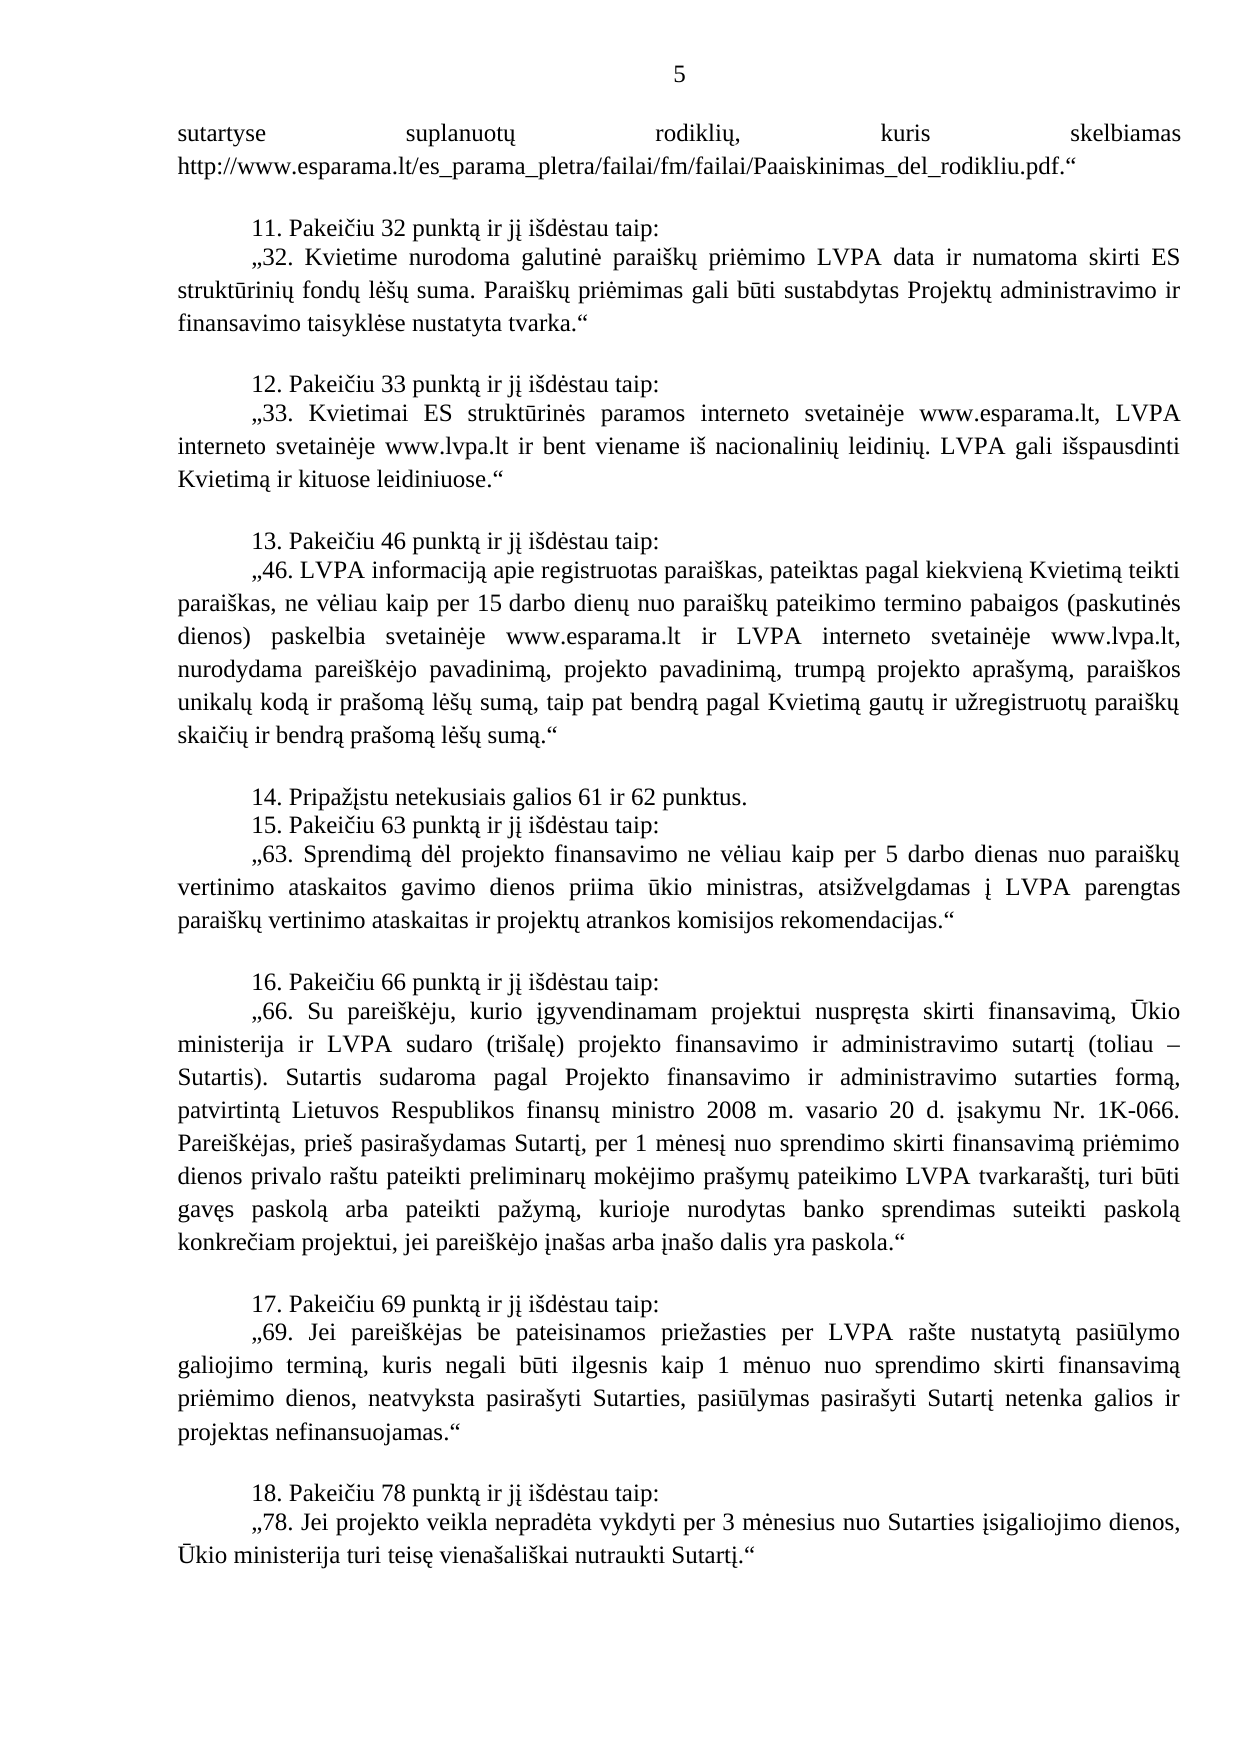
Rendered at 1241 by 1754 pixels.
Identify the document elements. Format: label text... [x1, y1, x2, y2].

text „46. LVPA informaciją apie registruotas paraiškas, pateiktas pagal kiekvieną Kvietimą teikti paraiškas, ne vėliau kaip per 15 darbo dienų nuo paraiškų pateikimo termino pabaigos (paskutinės dienos) paskelbia svetainėje www.esparama.lt ir LVPA interneto svetainėje www.lvpa.lt, nurodydama pareiškėjo pavadinimą, projekto pavadinimą, trumpą projekto aprašymą, paraiškos unikalų kodą ir prašomą lėšų sumą, taip pat bendrą pagal Kvietimą gautų ir užregistruotų paraiškų skaičių ir bendrą prašomą lėšų sumą.“ [177, 555, 1181, 749]
text 18. Pakeičiu 78 punktą ir jį išdėstau taip: [251, 1478, 1181, 1507]
text 17. Pakeičiu 69 punktą ir jį išdėstau taip: [251, 1289, 1181, 1317]
text 16. Pakeičiu 66 punktą ir jį išdėstau taip: [251, 967, 1181, 996]
text „69. Jei pareiškėjas be pateisinamos priežasties per LVPA rašte nustatytą pasiūlymo galiojimo terminą, kuris negali būti ilgesnis kaip 1 mėnuo nuo sprendimo skirti finansavimą priėmimo dienos, neatvyksta pasirašyti Sutarties, pasiūlymas pasirašyti Sutartį netenka galios ir projektas nefinansuojamas.“ [177, 1317, 1181, 1445]
text „32. Kvietime nurodoma galutinė paraiškų priėmimo LVPA data ir numatoma skirti ES struktūrinių fondų lėšų suma. Paraiškų priėmimas gali būti sustabdytas Projektų administravimo ir finansavimo taisyklėse nustatyta tvarka.“ [177, 242, 1181, 337]
text 13. Pakeičiu 46 punktą ir jį išdėstau taip: [251, 526, 1181, 555]
text 14. Pripažįstu netekusiais galios 61 ir 62 punktus. [251, 782, 1181, 811]
text 15. Pakeičiu 63 punktą ir jį išdėstau taip: [251, 811, 1181, 839]
text sutartyse suplanuotų rodiklių, kuris skelbiamas http://www.esparama.lt/es_parama_pletra/failai/fm/failai/Paaiskinimas_del_rodikliu.pdf.“ [177, 118, 1181, 180]
text „63. Sprendimą dėl projekto finansavimo ne vėliau kaip per 5 darbo dienas nuo paraiškų vertinimo ataskaitos gavimo dienos priima ūkio ministras, atsižvelgdamas į LVPA parengtas paraiškų vertinimo ataskaitas ir projektų atrankos komisijos rekomendacijas.“ [177, 839, 1181, 934]
text 11. Pakeičiu 32 punktą ir jį išdėstau taip: [251, 213, 1181, 242]
text „78. Jei projekto veikla nepradėta vykdyti per 3 mėnesius nuo Sutarties įsigaliojimo dienos, Ūkio ministerija turi teisę vienašališkai nutraukti Sutartį.“ [177, 1507, 1181, 1569]
text „66. Su pareiškėju, kurio įgyvendinamam projektui nuspręsta skirti finansavimą, Ūkio ministerija ir LVPA sudaro (trišalę) projekto finansavimo ir administravimo sutartį (toliau – Sutartis). Sutartis sudaroma pagal Projekto finansavimo ir administravimo sutarties formą, patvirtintą Lietuvos Respublikos finansų ministro 2008 m. vasario 20 d. įsakymu Nr. 1K-066. Pareiškėjas, prieš pasirašydamas Sutartį, per 1 mėnesį nuo sprendimo skirti finansavimą priėmimo dienos privalo raštu pateikti preliminarų mokėjimo prašymų pateikimo LVPA tvarkaraštį, turi būti gavęs paskolą arba pateikti pažymą, kurioje nurodytas banko sprendimas suteikti paskolą konkrečiam projektui, jei pareiškėjo įnašas arba įnašo dalis yra paskola.“ [177, 996, 1181, 1256]
text „33. Kvietimai ES struktūrinės paramos interneto svetainėje www.esparama.lt, LVPA interneto svetainėje www.lvpa.lt ir bent viename iš nacionalinių leidinių. LVPA gali išspausdinti Kvietimą ir kituose leidiniuose.“ [177, 398, 1181, 493]
text 12. Pakeičiu 33 punktą ir jį išdėstau taip: [251, 369, 1181, 398]
